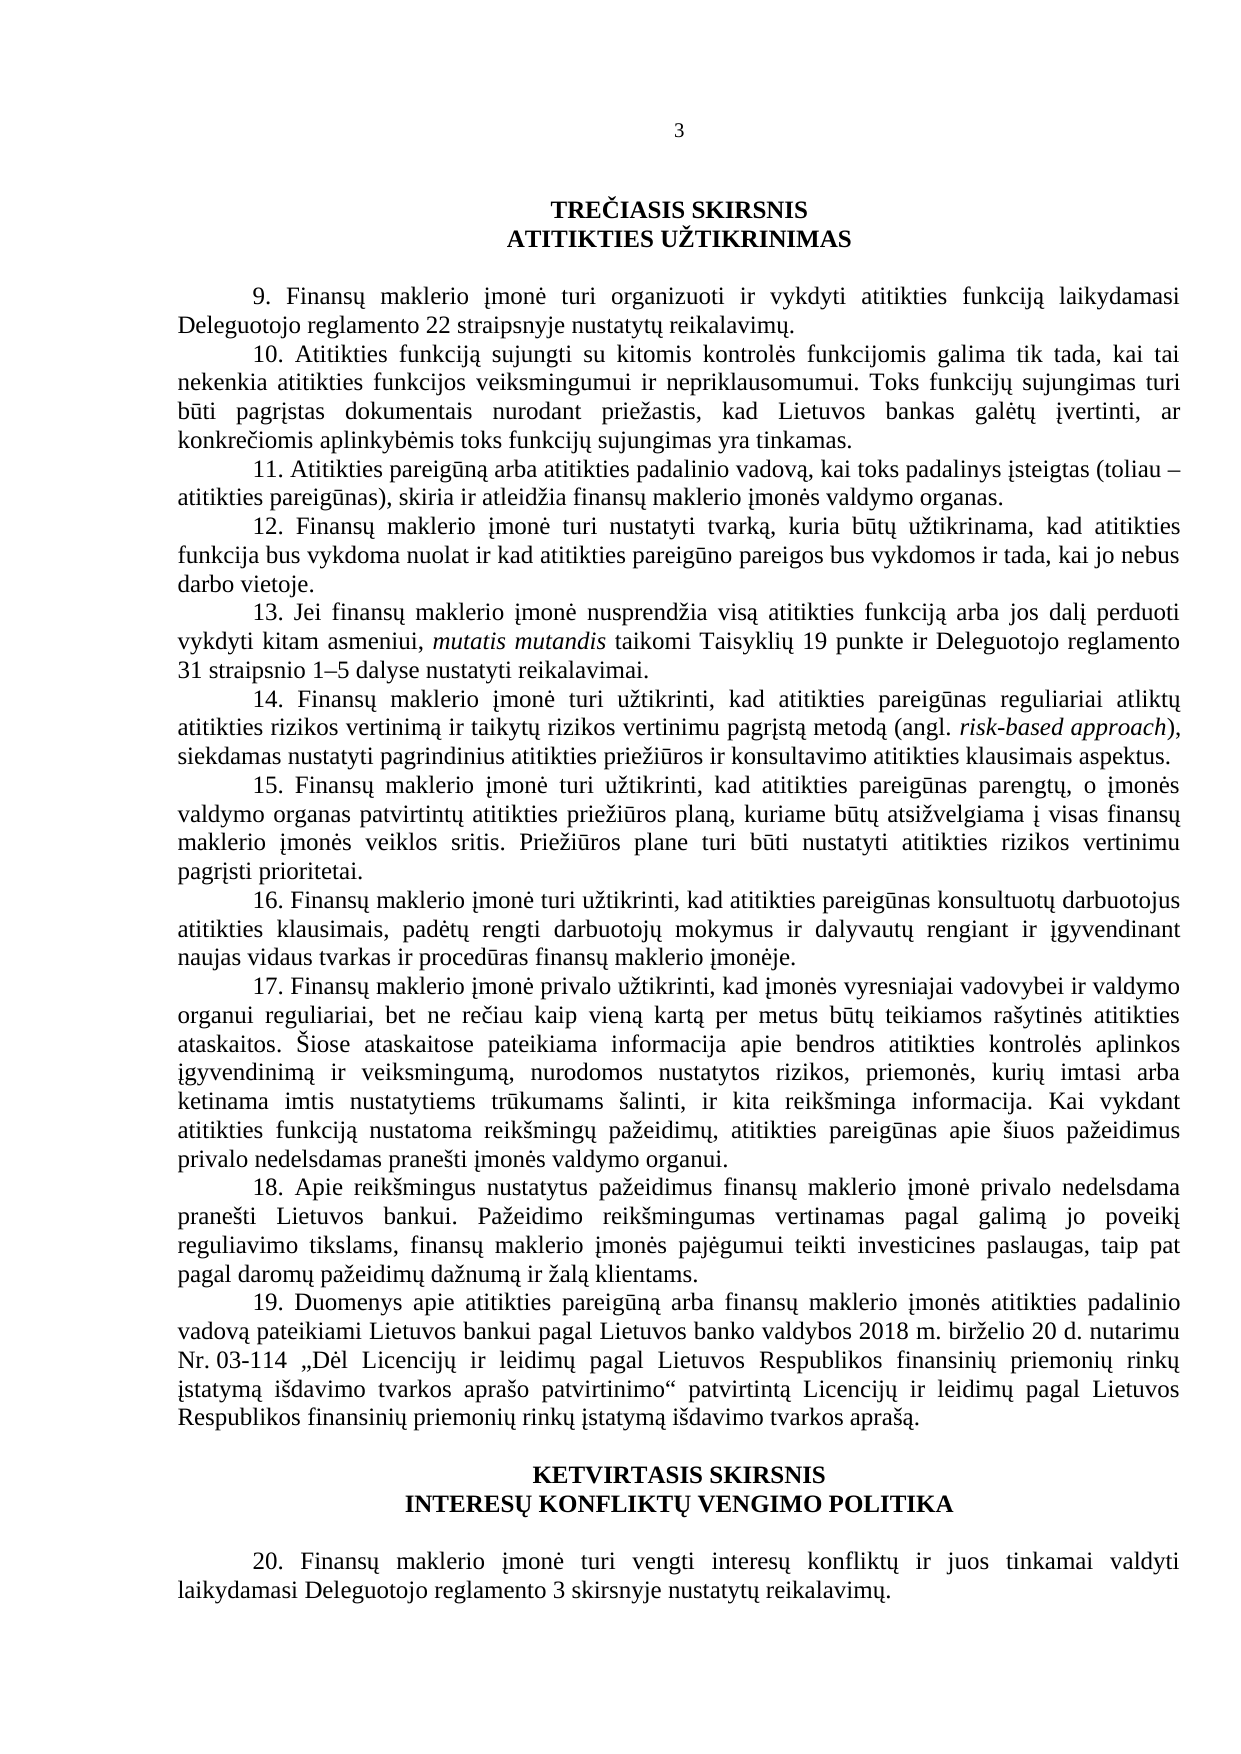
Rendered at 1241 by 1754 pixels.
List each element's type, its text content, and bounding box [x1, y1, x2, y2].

text 11. Atitikties pareigūną arba atitikties padalinio vadovą, kai toks padalinys įsteigtas (toliau – atitikties pareigūnas), skiria ir atleidžia finansų maklerio įmonės valdymo organas. [177, 454, 1181, 511]
text 13. Jei finansų maklerio įmonė nusprendžia visą atitikties funkciją arba jos dalį perduoti vykdyti kitam asmeniui, mutatis mutandis taikomi Taisyklių 19 punkte ir Deleguotojo reglamento 31 straipsnio 1–5 dalyse nustatyti reikalavimai. [177, 597, 1181, 684]
text TREČIASIS SKIRSNIS [177, 195, 1181, 224]
text ATITIKTIES UŽTIKRINIMAS [177, 224, 1181, 252]
text 17. Finansų maklerio įmonė privalo užtikrinti, kad įmonės vyresniajai vadovybei ir valdymo organui reguliariai, bet ne rečiau kaip vieną kartą per metus būtų teikiamos rašytinės atitikties ataskaitos. Šiose ataskaitose pateikiama informacija apie bendros atitikties kontrolės aplinkos įgyvendinimą ir veiksmingumą, nurodomos nustatytos rizikos, priemonės, kurių imtasi arba ketinama imtis nustatytiems trūkumams šalinti, ir kita reikšminga informacija. Kai vykdant atitikties funkciją nustatoma reikšmingų pažeidimų, atitikties pareigūnas apie šiuos pažeidimus privalo nedelsdamas pranešti įmonės valdymo organui. [177, 971, 1181, 1172]
text 20. Finansų maklerio įmonė turi vengti interesų konfliktų ir juos tinkamai valdyti laikydamasi Deleguotojo reglamento 3 skirsnyje nustatytų reikalavimų. [177, 1546, 1181, 1604]
text 19. Duomenys apie atitikties pareigūną arba finansų maklerio įmonės atitikties padalinio vadovą pateikiami Lietuvos bankui pagal Lietuvos banko valdybos 2018 m. birželio 20 d. nutarimu Nr. 03-114 „Dėl Licencijų ir leidimų pagal Lietuvos Respublikos finansinių priemonių rinkų įstatymą išdavimo tvarkos aprašo patvirtinimo“ patvirtintą Licencijų ir leidimų pagal Lietuvos Respublikos finansinių priemonių rinkų įstatymą išdavimo tvarkos aprašą. [177, 1287, 1181, 1431]
text 15. Finansų maklerio įmonė turi užtikrinti, kad atitikties pareigūnas parengtų, o įmonės valdymo organas patvirtintų atitikties priežiūros planą, kuriame būtų atsižvelgiama į visas finansų maklerio įmonės veiklos sritis. Priežiūros plane turi būti nustatyti atitikties rizikos vertinimu pagrįsti prioritetai. [177, 770, 1181, 885]
text 12. Finansų maklerio įmonė turi nustatyti tvarką, kuria būtų užtikrinama, kad atitikties funkcija bus vykdoma nuolat ir kad atitikties pareigūno pareigos bus vykdomos ir tada, kai jo nebus darbo vietoje. [177, 511, 1181, 597]
text KETVIRTASIS SKIRSNIS [177, 1460, 1181, 1489]
text INTERESŲ KONFLIKTŲ VENGIMO POLITIKA [177, 1489, 1181, 1517]
text 10. Atitikties funkciją sujungti su kitomis kontrolės funkcijomis galima tik tada, kai tai nekenkia atitikties funkcijos veiksmingumui ir nepriklausomumui. Toks funkcijų sujungimas turi būti pagrįstas dokumentais nurodant priežastis, kad Lietuvos bankas galėtų įvertinti, ar konkrečiomis aplinkybėmis toks funkcijų sujungimas yra tinkamas. [177, 339, 1181, 454]
text 14. Finansų maklerio įmonė turi užtikrinti, kad atitikties pareigūnas reguliariai atliktų atitikties rizikos vertinimą ir taikytų rizikos vertinimu pagrįstą metodą (angl. risk-based approach), siekdamas nustatyti pagrindinius atitikties priežiūros ir konsultavimo atitikties klausimais aspektus. [177, 684, 1181, 770]
text 18. Apie reikšmingus nustatytus pažeidimus finansų maklerio įmonė privalo nedelsdama pranešti Lietuvos bankui. Pažeidimo reikšmingumas vertinamas pagal galimą jo poveikį reguliavimo tikslams, finansų maklerio įmonės pajėgumui teikti investicines paslaugas, taip pat pagal daromų pažeidimų dažnumą ir žalą klientams. [177, 1172, 1181, 1287]
text 16. Finansų maklerio įmonė turi užtikrinti, kad atitikties pareigūnas konsultuotų darbuotojus atitikties klausimais, padėtų rengti darbuotojų mokymus ir dalyvautų rengiant ir įgyvendinant naujas vidaus tvarkas ir procedūras finansų maklerio įmonėje. [177, 885, 1181, 971]
text 9. Finansų maklerio įmonė turi organizuoti ir vykdyti atitikties funkciją laikydamasi Deleguotojo reglamento 22 straipsnyje nustatytų reikalavimų. [177, 281, 1181, 339]
